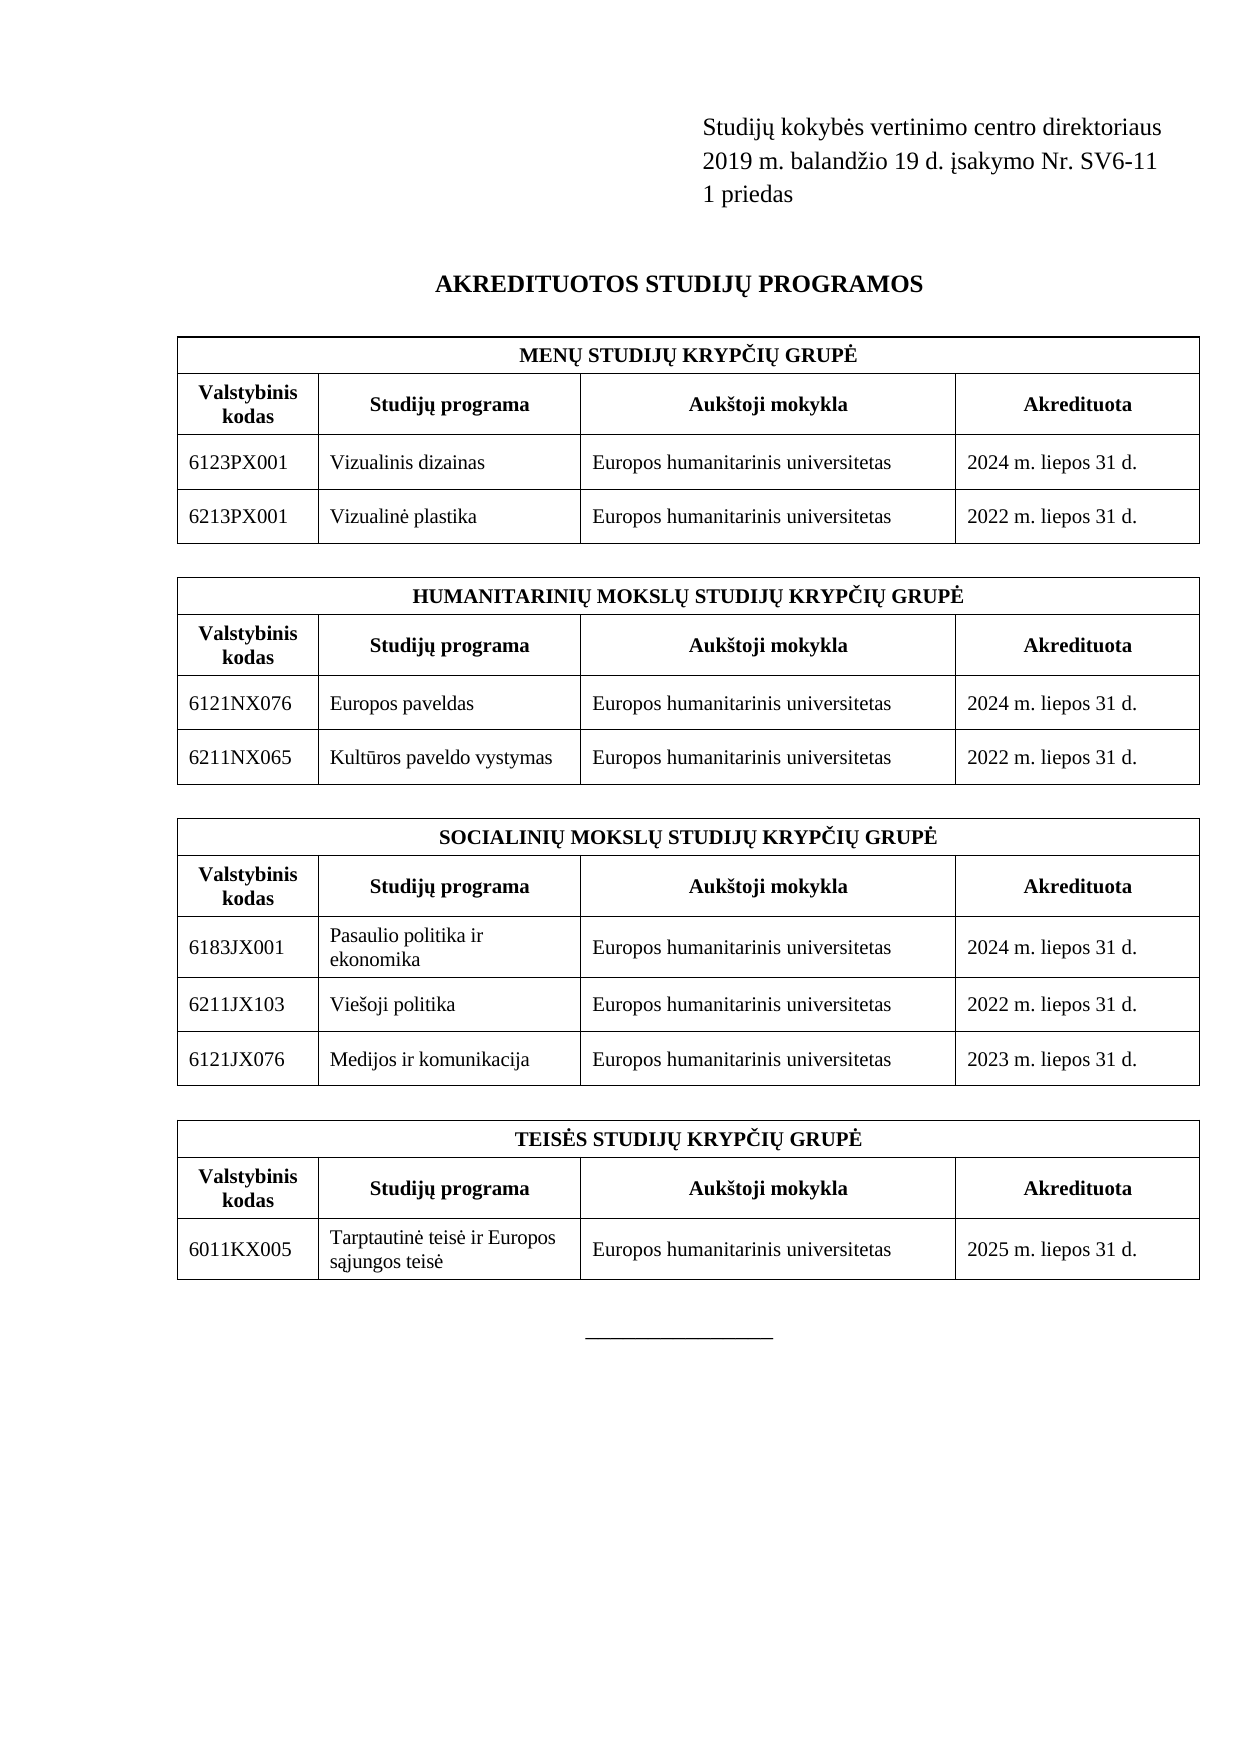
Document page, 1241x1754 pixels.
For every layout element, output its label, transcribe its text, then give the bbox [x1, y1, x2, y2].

table_cell 2022 m. liepos 31 d. [956, 978, 1199, 1031]
text 1 priedas [702, 179, 1181, 208]
table_cell Europos humanitarinis universitetas [581, 435, 955, 488]
table_cell Medijos ir komunikacija [319, 1032, 580, 1085]
table_cell Aukštoji mokykla [581, 1158, 955, 1218]
table_cell Valstybinis kodas [178, 374, 318, 434]
table_cell 6211NX065 [178, 730, 318, 783]
table_cell Europos paveldas [319, 676, 580, 729]
table_cell 2024 m. liepos 31 d. [956, 435, 1199, 488]
table_cell Vizualinė plastika [319, 490, 580, 543]
table_cell 2024 m. liepos 31 d. [956, 917, 1199, 977]
table_cell Europos humanitarinis universitetas [581, 1219, 955, 1279]
table_cell Vizualinis dizainas [319, 435, 580, 488]
table_cell Akredituota [956, 1158, 1199, 1218]
table_cell Akredituota [956, 374, 1199, 434]
table_cell Akredituota [956, 856, 1199, 916]
table_cell Studijų programa [319, 615, 580, 675]
table_cell 6211JX103 [178, 978, 318, 1031]
table_cell Valstybinis kodas [178, 856, 318, 916]
table_cell Viešoji politika [319, 978, 580, 1031]
table_cell Europos humanitarinis universitetas [581, 730, 955, 783]
table_cell 2022 m. liepos 31 d. [956, 730, 1199, 783]
table_header tEISĖS STUDIJŲ KRYPČIŲ GRUPĖ [178, 1121, 1199, 1157]
table_cell Akredituota [956, 615, 1199, 675]
text _______________ [177, 1313, 1181, 1342]
table_cell Studijų programa [319, 856, 580, 916]
table_cell 6121NX076 [178, 676, 318, 729]
table_cell Europos humanitarinis universitetas [581, 978, 955, 1031]
table_cell 2022 m. liepos 31 d. [956, 490, 1199, 543]
table_cell 6123PX001 [178, 435, 318, 488]
table_cell 6183JX001 [178, 917, 318, 977]
table_cell 2025 m. liepos 31 d. [956, 1219, 1199, 1279]
table_cell Europos humanitarinis universitetas [581, 676, 955, 729]
table_cell 2023 m. liepos 31 d. [956, 1032, 1199, 1085]
table_cell Kultūros paveldo vystymas [319, 730, 580, 783]
table_cell Valstybinis kodas [178, 615, 318, 675]
table_header humanitarinių mokSlų STUDIJŲ KRYPČIŲ GRUPĖ [178, 578, 1199, 614]
table_cell Tarptautinė teisė ir Europos sąjungos teisė [319, 1219, 580, 1279]
text Studijų kokybės vertinimo centro direktoriaus 2019 m. balandžio 19 d. įsakymo Nr. SV6-11 [702, 112, 1181, 175]
table_header menų studijų KRYPČIŲ GRUPĖ [178, 338, 1199, 373]
table_cell Europos humanitarinis universitetas [581, 490, 955, 543]
table_cell Pasaulio politika ir ekonomika [319, 917, 580, 977]
table_cell 6213PX001 [178, 490, 318, 543]
table_cell Studijų programa [319, 374, 580, 434]
table_cell Aukštoji mokykla [581, 615, 955, 675]
table_cell Aukštoji mokykla [581, 374, 955, 434]
table_cell 2024 m. liepos 31 d. [956, 676, 1199, 729]
table_cell 6121JX076 [178, 1032, 318, 1085]
table_header SOCIALINIŲ mokSlų STUDIJŲ KRYPČIŲ GRUPĖ [178, 819, 1199, 855]
table_cell Studijų programa [319, 1158, 580, 1218]
text AKREDITUOTOS STUDIJŲ PROGRAMOS [177, 269, 1181, 298]
table_cell Valstybinis kodas [178, 1158, 318, 1218]
table_cell Aukštoji mokykla [581, 856, 955, 916]
table_cell Europos humanitarinis universitetas [581, 917, 955, 977]
table_cell Europos humanitarinis universitetas [581, 1032, 955, 1085]
table_cell 6011KX005 [178, 1219, 318, 1279]
